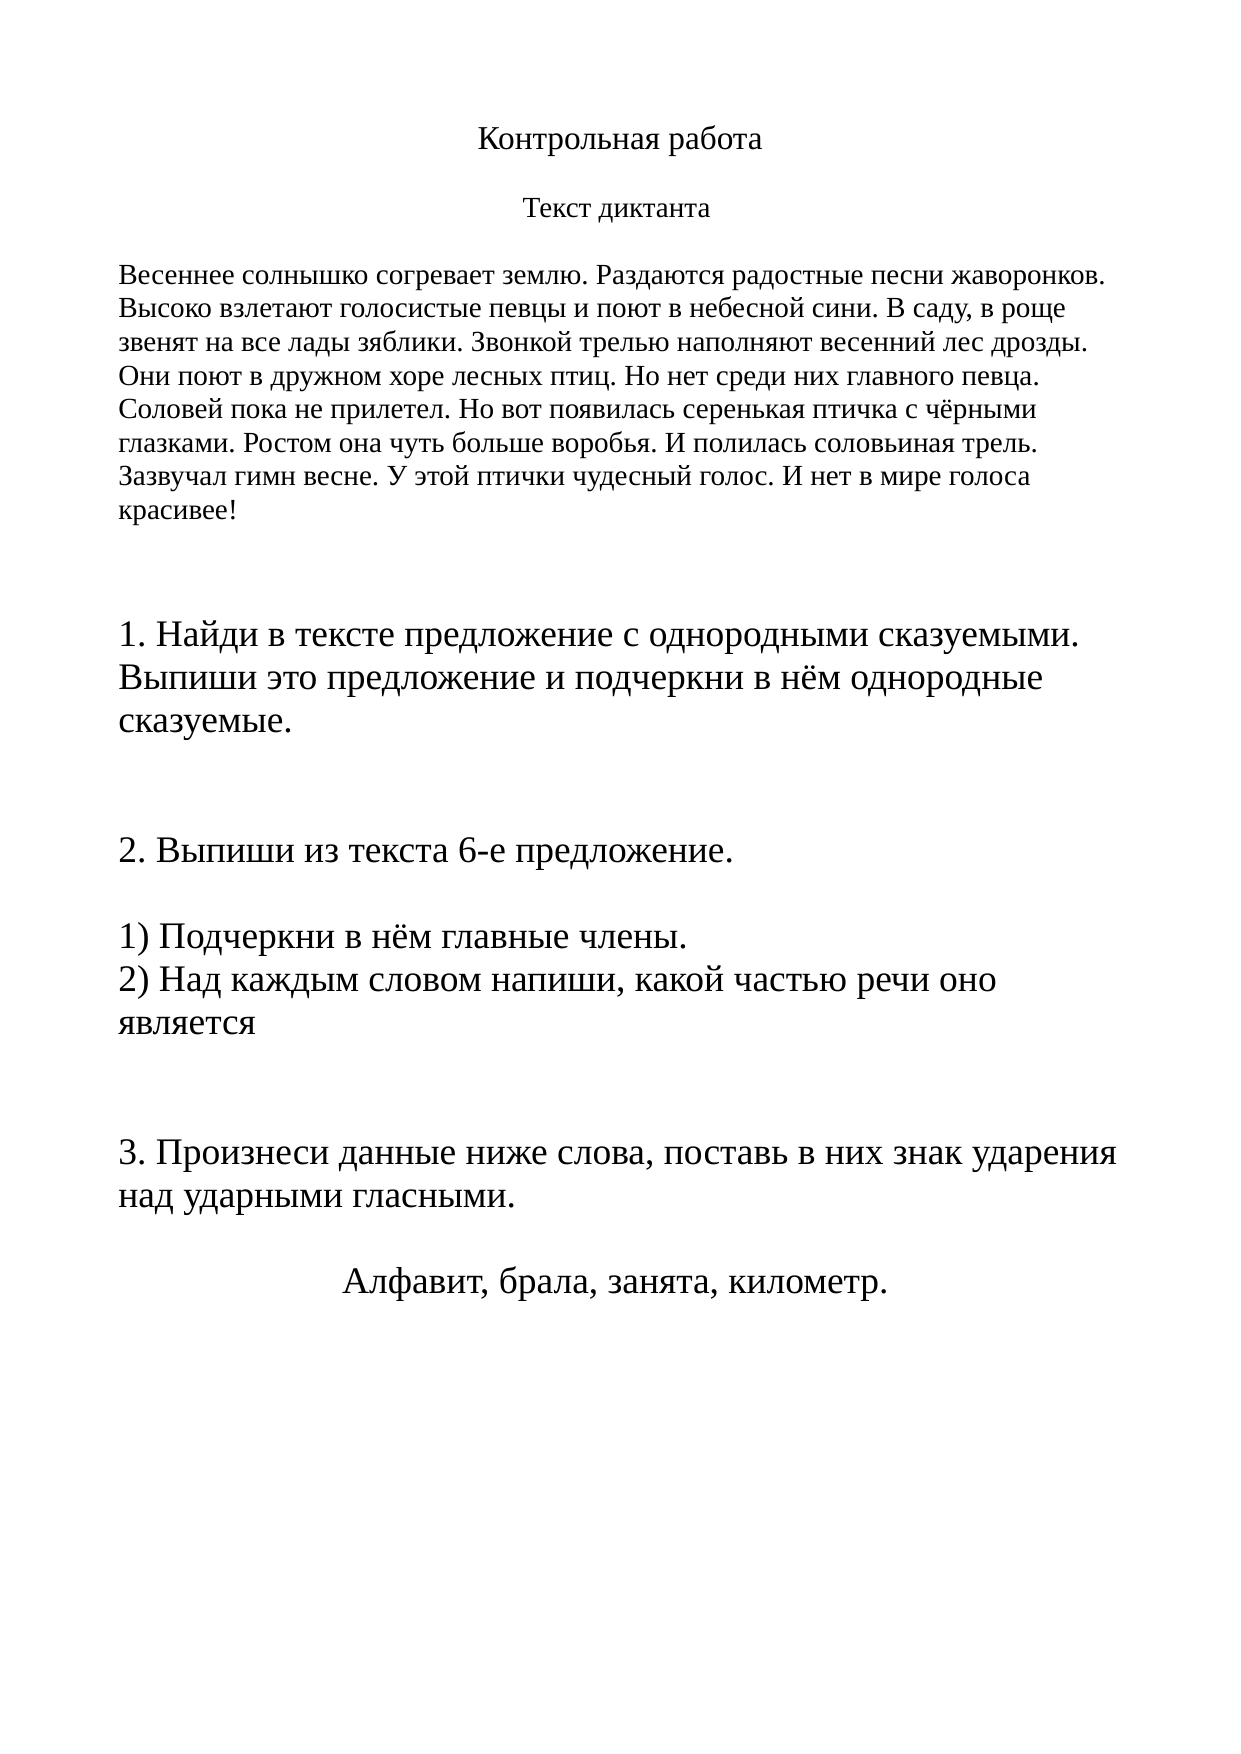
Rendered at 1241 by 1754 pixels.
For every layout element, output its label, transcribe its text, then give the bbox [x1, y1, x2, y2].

text Контрольная работа [118, 118, 1122, 156]
text 1) Подчеркни в нём главные члены. [118, 913, 1122, 957]
text 3. Произнеси данные ниже слова, поставь в них знак ударения над ударными гласными. [118, 1129, 1122, 1215]
text 2) Над каждым словом напиши, какой частью речи оно является [118, 957, 1122, 1043]
text 2. Выпиши из текста 6-е предложение. [118, 827, 1122, 870]
text Весеннее солнышко согревает землю. Раздаются радостные песни жаворонков. Высоко взлетают голосистые певцы и поют в небесной сини. В саду, в роще звенят на все лады зяблики. Звонкой трелью наполняют весенний лес дрозды. Они поют в дружном хоре лесных птиц. Но нет среди них главного певца. Соловей пока не прилетел. Но вот появилась серенькая птичка с чёрными глазками. Ростом она чуть больше воробья. И полилась соловьиная трель. Зазвучал гимн весне. У этой птички чудесный голос. И нет в мире голоса красивее! [118, 257, 1122, 525]
text Алфавит, брала, занята, километр. [118, 1258, 1122, 1302]
text 1. Найди в тексте предложение с однородными сказуемыми. Выпиши это предложение и подчеркни в нём однородные сказуемые. [118, 612, 1122, 741]
text Текст диктанта [118, 190, 1122, 223]
